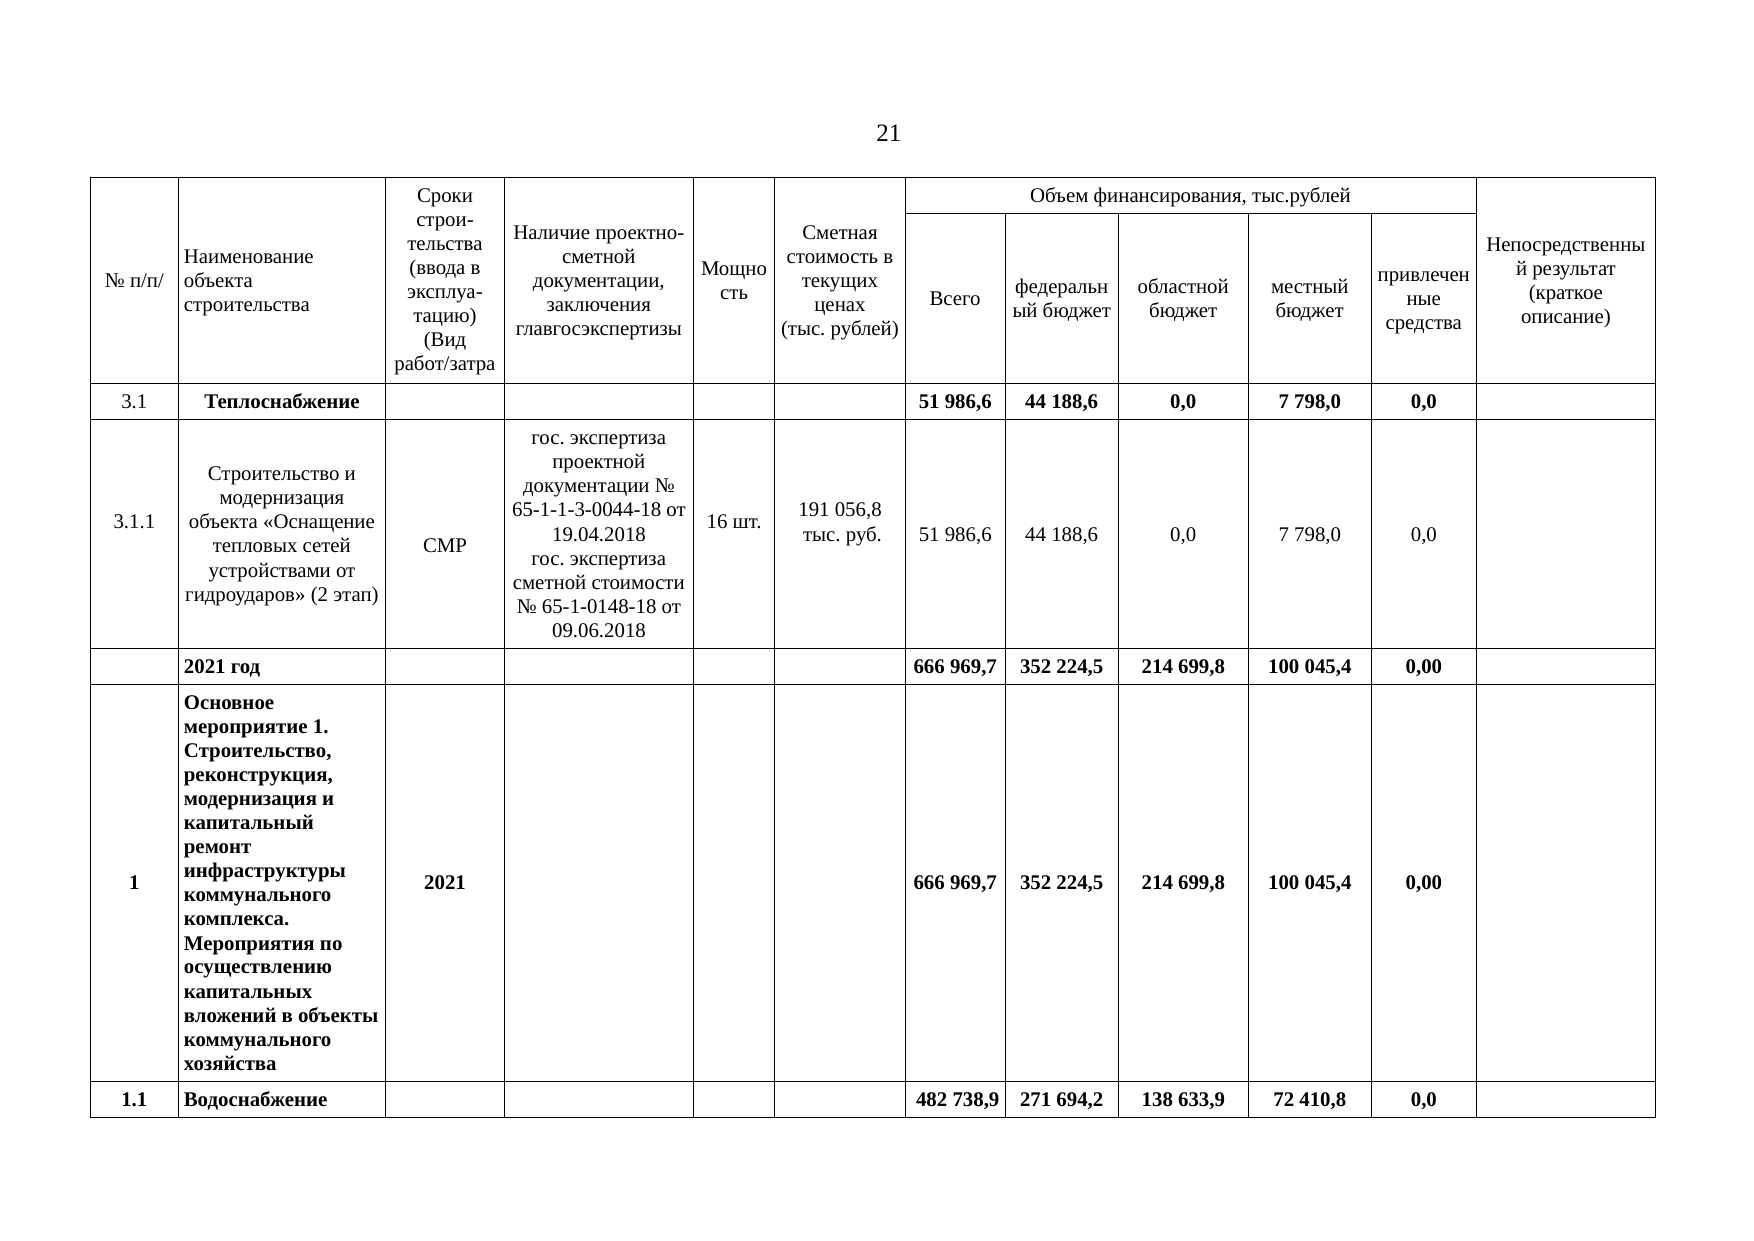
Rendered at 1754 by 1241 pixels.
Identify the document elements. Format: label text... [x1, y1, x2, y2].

table_cell [386, 649, 504, 683]
table_cell 214 699,8 [1119, 685, 1248, 1081]
table_cell [505, 649, 693, 683]
table_cell 191 056,8 тыс. руб. [775, 420, 905, 647]
table_cell [1477, 1082, 1655, 1117]
table_cell 100 045,4 [1249, 685, 1371, 1081]
table_cell [775, 685, 905, 1081]
table_cell [386, 384, 504, 419]
table_cell СМР [386, 420, 504, 647]
table_cell 0,0 [1119, 384, 1248, 419]
table_cell областной бюджет [1119, 214, 1248, 383]
table_header Мощность [694, 178, 774, 383]
table_cell [694, 649, 774, 683]
table_cell [386, 1082, 504, 1117]
table_cell 0,0 [1372, 420, 1476, 647]
table_cell 0,0 [1372, 1082, 1476, 1117]
table_cell местный бюджет [1249, 214, 1371, 383]
table_cell [1477, 649, 1655, 683]
table_header Сметная стоимость в текущих ценах (тыс. рублей) [775, 178, 905, 383]
table_cell [694, 685, 774, 1081]
table_cell 16 шт. [694, 420, 774, 647]
table_header Объем финансирования, тыс.рублей [906, 178, 1476, 213]
table_cell Всего [906, 214, 1005, 383]
table_cell федеральный бюджет [1006, 214, 1118, 383]
table_cell [694, 1082, 774, 1117]
table_cell 51 986,6 [906, 384, 1005, 419]
table_cell 44 188,6 [1006, 384, 1118, 419]
table_cell 666 969,7 [906, 649, 1005, 683]
table_cell 0,00 [1372, 685, 1476, 1081]
table_cell 0,0 [1372, 384, 1476, 419]
table_cell [505, 1082, 693, 1117]
table_cell [1477, 420, 1655, 647]
table_cell 2021 [386, 685, 504, 1081]
table_cell 214 699,8 [1119, 649, 1248, 683]
table_header Сроки строи-тельства (ввода в эксплуа-тацию) (Вид работ/затрат*) [386, 178, 504, 383]
table_cell 7 798,0 [1249, 420, 1371, 647]
table_cell 271 694,2 [1006, 1082, 1118, 1117]
table_cell 3.1 [91, 384, 178, 419]
table_cell 1 [91, 685, 178, 1081]
table_header Наличие проектно-сметной документации, заключения главгосэкспертизы [505, 178, 693, 383]
table_cell [91, 649, 178, 683]
table_cell 51 986,6 [906, 420, 1005, 647]
table_cell [1477, 384, 1655, 419]
table_cell 0,0 [1119, 420, 1248, 647]
table_cell 352 224,5 [1006, 649, 1118, 683]
table_header Непосредственный результат (краткое описание) [1477, 178, 1655, 383]
table_cell 138 633,9 [1119, 1082, 1248, 1117]
table_cell [694, 384, 774, 419]
table_cell [505, 384, 693, 419]
table_cell 666 969,7 [906, 685, 1005, 1081]
table_cell 482 738,9 [906, 1082, 1005, 1117]
table_cell [775, 649, 905, 683]
table_cell 7 798,0 [1249, 384, 1371, 419]
table_cell [775, 1082, 905, 1117]
table_cell Строительство и модернизация объекта «Оснащение тепловых сетей устройствами от гидроударов» (2 этап) [179, 420, 385, 647]
table_cell 44 188,6 [1006, 420, 1118, 647]
table_cell 0,00 [1372, 649, 1476, 683]
table_cell 2021 год [179, 649, 385, 683]
table_cell 72 410,8 [1249, 1082, 1371, 1117]
table_cell Водоснабжение [179, 1082, 385, 1117]
table_cell 1.1 [91, 1082, 178, 1117]
table_cell [1477, 685, 1655, 1081]
table_cell 3.1.1 [91, 420, 178, 647]
table_header № п/п/ [91, 178, 178, 383]
table_cell [505, 685, 693, 1081]
table_cell привлеченные средства [1372, 214, 1476, 383]
table_cell Основное мероприятие 1. Строительство, реконструкция, модернизация и капитальный ремонт инфраструктуры коммунального комплекса. Мероприятия по осуществлению капитальных вложений в объекты коммунального хозяйства [179, 685, 385, 1081]
table_cell 352 224,5 [1006, 685, 1118, 1081]
table_header Наименование объекта строительства [179, 178, 385, 383]
table_cell гос. экспертиза проектной документации № 65-1-1-3-0044-18 от 19.04.2018 гос. экспертиза сметной стоимости № 65-1-0148-18 от 09.06.2018 [505, 420, 693, 647]
table_cell Теплоснабжение [179, 384, 385, 419]
table_cell 100 045,4 [1249, 649, 1371, 683]
table_cell [775, 384, 905, 419]
